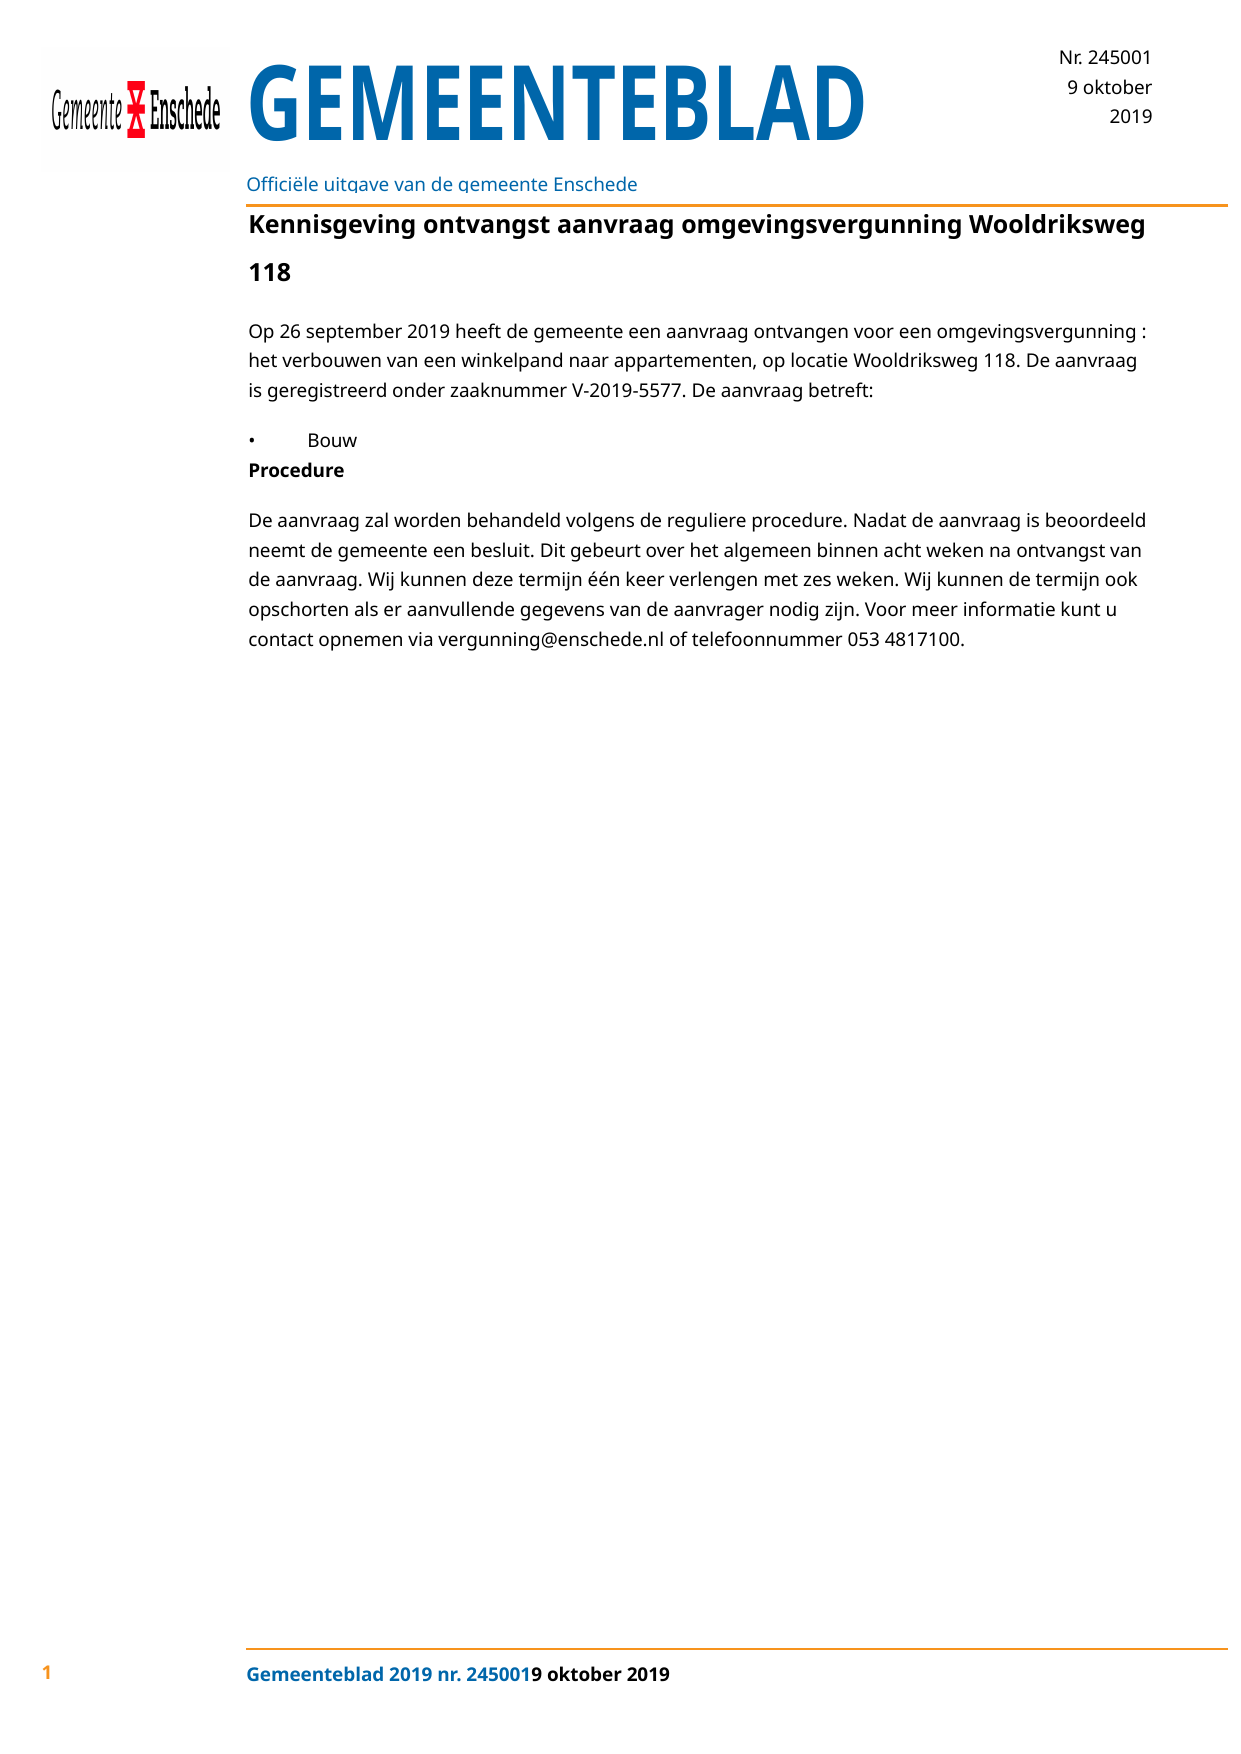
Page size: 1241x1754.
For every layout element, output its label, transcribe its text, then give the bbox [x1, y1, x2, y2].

picture [41, 47, 231, 172]
text Op 26 september 2019 heeft de gemeente een aanvraag ontvangen voor een omgevingsvergunning : het verbouwen van een winkelpand naar appartementen, op locatie Wooldriksweg 118. De aanvraag is geregistreerd onder zaaknummer V-2019-5577. De aanvraag betreft: [248, 318, 1152, 403]
text Procedure [248, 457, 1152, 483]
list Bouw [248, 427, 1152, 453]
text De aanvraag zal worden behandeld volgens de reguliere procedure. Nadat de aanvraag is beoordeeld neemt de gemeente een besluit. Dit gebeurt over het algemeen binnen acht weken na ontvangst van de aanvraag. Wij kunnen deze termijn één keer verlengen met zes weken. Wij kunnen de termijn ook opschorten als er aanvullende gegevens van de aanvrager nodig zijn. Voor meer informatie kunt u contact opnemen via vergunning@enschede.nl of telefoonnummer 053 4817100. [248, 507, 1152, 652]
text Kennisgeving ontvangst aanvraag omgevingsvergunning Wooldriksweg 118 [248, 207, 1152, 288]
